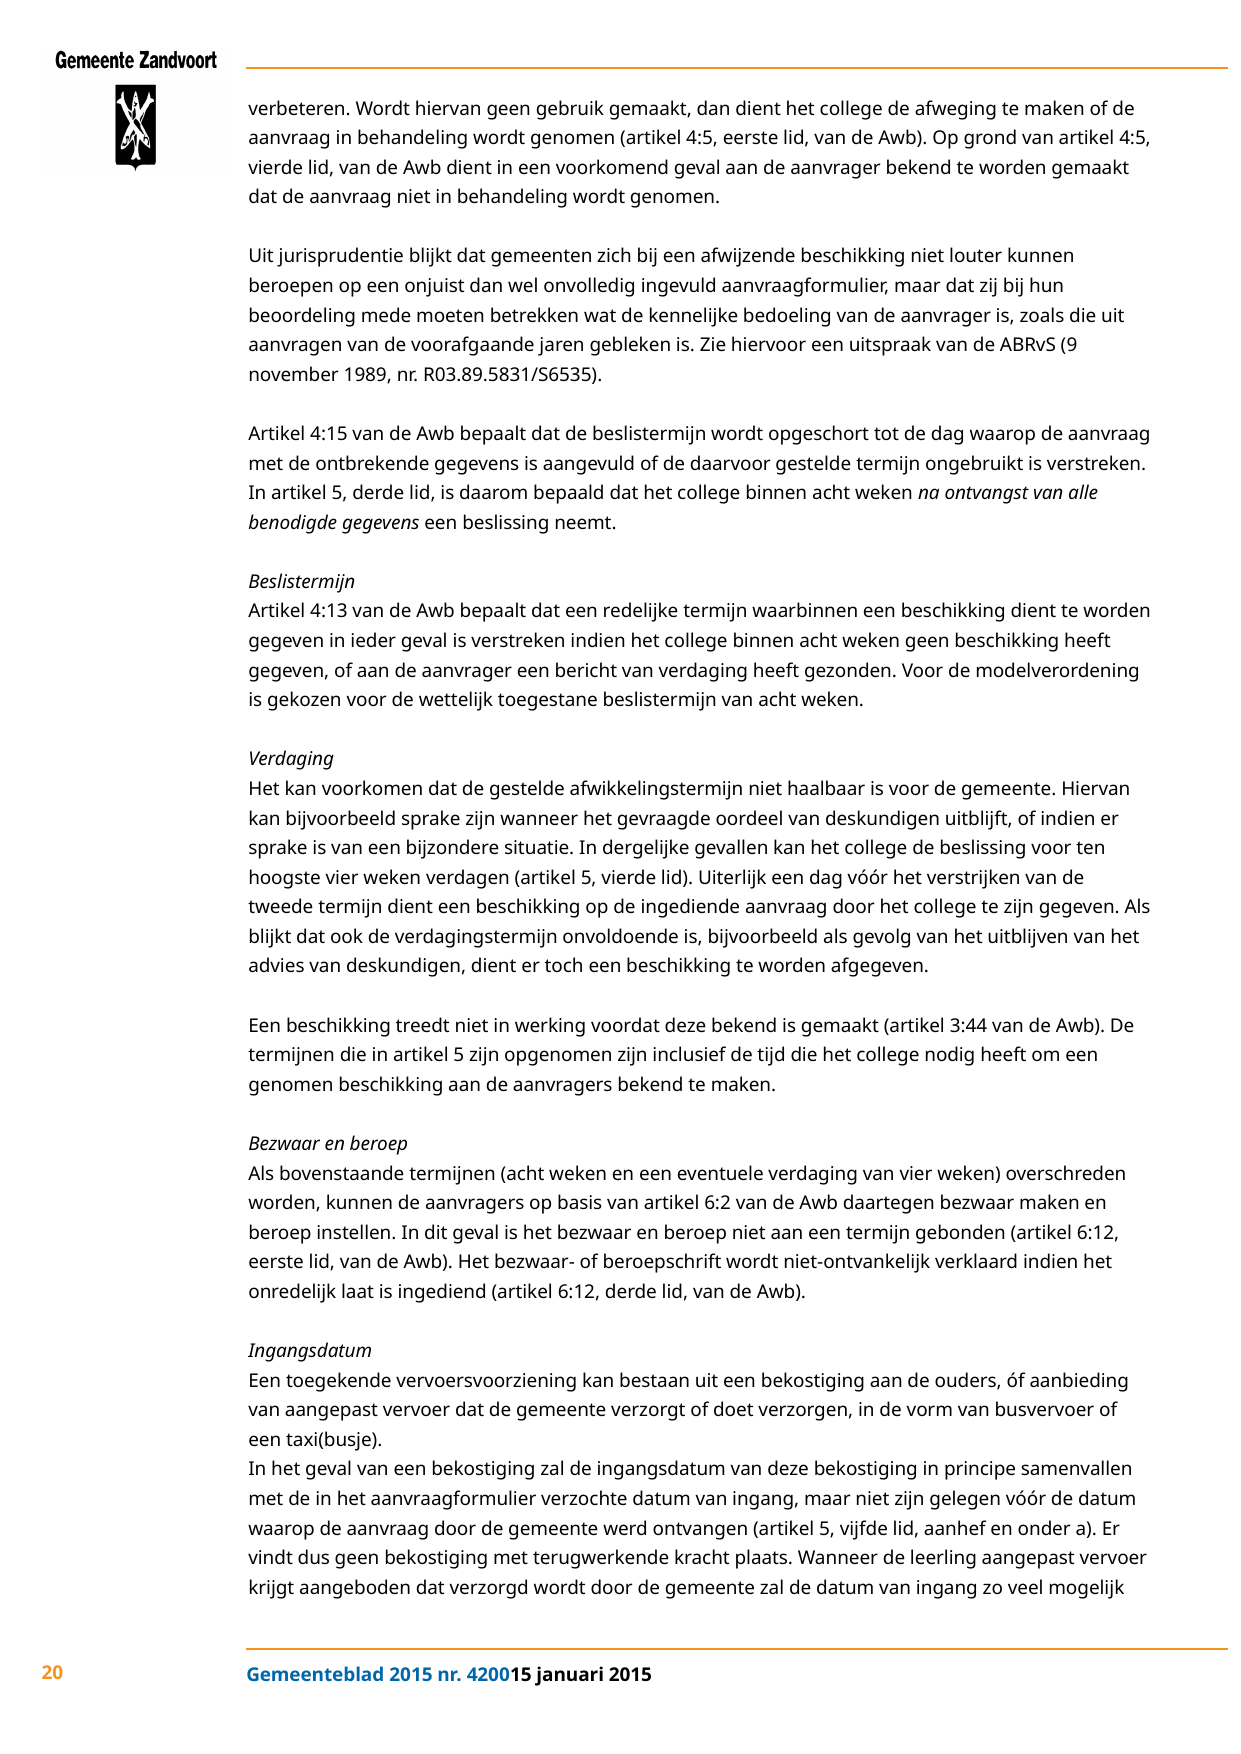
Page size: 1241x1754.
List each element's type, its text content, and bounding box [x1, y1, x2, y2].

text Een beschikking treedt niet in werking voordat deze bekend is gemaakt (artikel 3:44 van de Awb). De termijnen die in artikel 5 zijn opgenomen zijn inclusief de tijd die het college nodig heeft om een genomen beschikking aan de aanvragers bekend te maken. [248, 1012, 1152, 1097]
text Artikel 4:13 van de Awb bepaalt dat een redelijke termijn waarbinnen een beschikking dient te worden gegeven in ieder geval is verstreken indien het college binnen acht weken geen beschikking heeft gegeven, of aan de aanvrager een bericht van verdaging heeft gezonden. Voor de modelverordening is gekozen voor de wettelijk toegestane beslistermijn van acht weken. [248, 598, 1152, 712]
text Artikel 4:15 van de Awb bepaalt dat de beslistermijn wordt opgeschort tot de dag waarop de aanvraag met de ontbrekende gegevens is aangevuld of de daarvoor gestelde termijn ongebruikt is verstreken. In artikel 5, derde lid, is daarom bepaald dat het college binnen acht weken na ontvangst van alle benodigde gegevens een beslissing neemt. [248, 420, 1152, 535]
text Bezwaar en beroep [248, 1130, 1152, 1156]
text Het kan voorkomen dat de gestelde afwikkelingstermijn niet haalbaar is voor de gemeente. Hiervan kan bijvoorbeeld sprake zijn wanneer het gevraagde oordeel van deskundigen uitblijft, of indien er sprake is van een bijzondere situatie. In dergelijke gevallen kan het college de beslissing voor ten hoogste vier weken verdagen (artikel 5, vierde lid). Uiterlijk een dag vóór het verstrijken van de tweede termijn dient een beschikking op de ingediende aanvraag door het college te zijn gegeven. Als blijkt dat ook de verdagingstermijn onvoldoende is, bijvoorbeeld als gevolg van het uitblijven van het advies van deskundigen, dient er toch een beschikking te worden afgegeven. [248, 775, 1152, 978]
text Verdaging [248, 746, 1152, 771]
picture [41, 47, 231, 172]
text verbeteren. Wordt hiervan geen gebruik gemaakt, dan dient het college de afweging te maken of de aanvraag in behandeling wordt genomen (artikel 4:5, eerste lid, van de Awb). Op grond van artikel 4:5, vierde lid, van de Awb dient in een voorkomend geval aan de aanvrager bekend te worden gemaakt dat de aanvraag niet in behandeling wordt genomen. [248, 95, 1152, 209]
text Ingangsdatum [248, 1337, 1152, 1363]
text Een toegekende vervoersvoorziening kan bestaan uit een bekostiging aan de ouders, óf aanbieding van aangepast vervoer dat de gemeente verzorgt of doet verzorgen, in de vorm van busvervoer of een taxi(busje). [248, 1367, 1152, 1452]
text In het geval van een bekostiging zal de ingangsdatum van deze bekostiging in principe samenvallen met de in het aanvraagformulier verzochte datum van ingang, maar niet zijn gelegen vóór de datum waarop de aanvraag door de gemeente werd ontvangen (artikel 5, vijfde lid, aanhef en onder a). Er vindt dus geen bekostiging met terugwerkende kracht plaats. Wanneer de leerling aangepast vervoer krijgt aangeboden dat verzorgd wordt door de gemeente zal de datum van ingang zo veel mogelijk [248, 1456, 1152, 1600]
text Als bovenstaande termijnen (acht weken en een eventuele verdaging van vier weken) overschreden worden, kunnen de aanvragers op basis van artikel 6:2 van de Awb daartegen bezwaar maken en beroep instellen. In dit geval is het bezwaar en beroep niet aan een termijn gebonden (artikel 6:12, eerste lid, van de Awb). Het bezwaar- of beroepschrift wordt niet-ontvankelijk verklaard indien het onredelijk laat is ingediend (artikel 6:12, derde lid, van de Awb). [248, 1160, 1152, 1304]
text Uit jurisprudentie blijkt dat gemeenten zich bij een afwijzende beschikking niet louter kunnen beroepen op een onjuist dan wel onvolledig ingevuld aanvraagformulier, maar dat zij bij hun beoordeling mede moeten betrekken wat de kennelijke bedoeling van de aanvrager is, zoals die uit aanvragen van de voorafgaande jaren gebleken is. Zie hiervoor een uitspraak van de ABRvS (9 november 1989, nr. R03.89.5831/S6535). [248, 243, 1152, 387]
text Beslistermijn [248, 568, 1152, 594]
